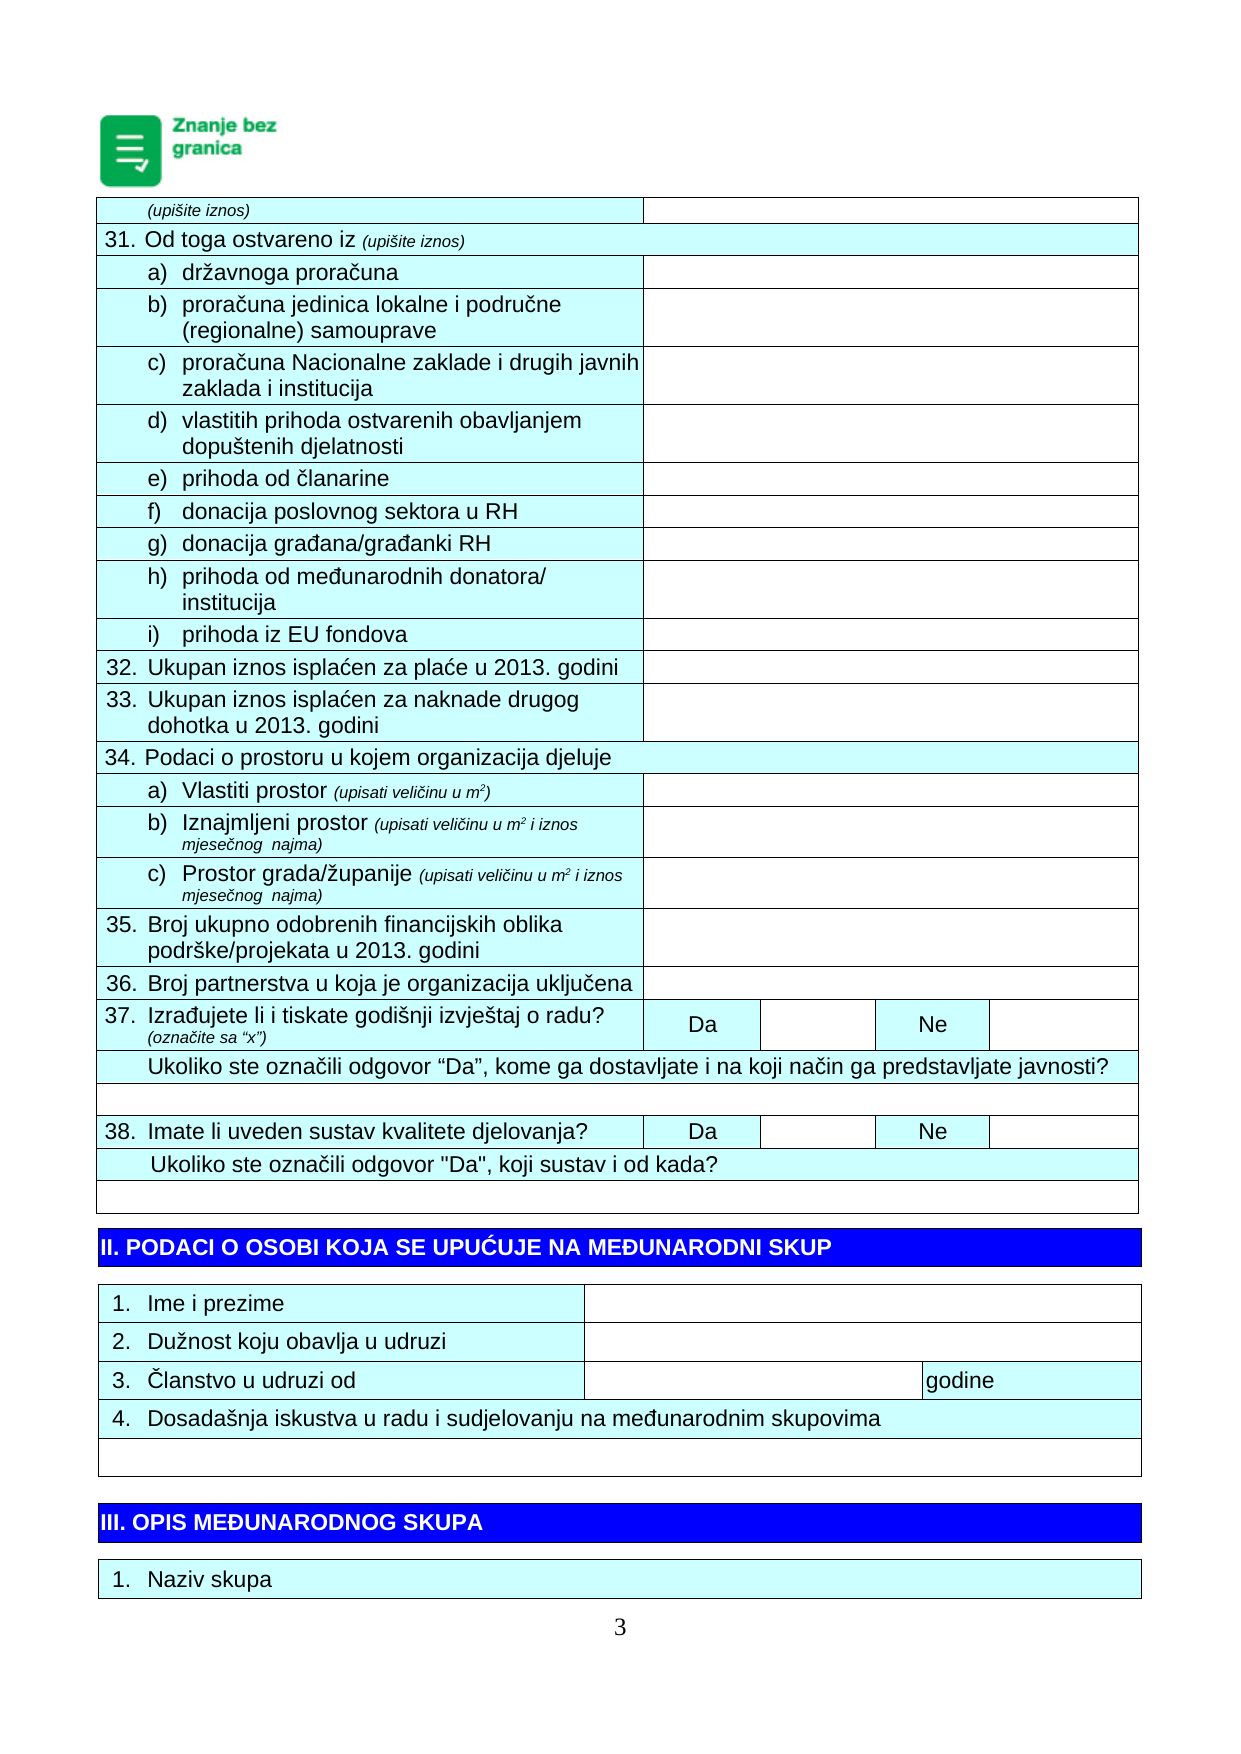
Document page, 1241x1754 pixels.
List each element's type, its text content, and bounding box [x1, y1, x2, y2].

table_cell [644, 347, 1138, 404]
table_cell vlastitih prihoda ostvarenih obavljanjem dopuštenih djelatnosti [179, 405, 643, 462]
table_cell [761, 1116, 875, 1147]
table_cell prihoda iz EU fondova [179, 619, 643, 650]
table_cell [99, 1267, 1141, 1283]
table_cell [644, 463, 1138, 494]
table_cell [644, 684, 1138, 741]
table_cell [97, 289, 144, 346]
table_cell [644, 528, 1138, 559]
table_cell godine [923, 1362, 1141, 1399]
table_cell [644, 405, 1138, 462]
table_cell [990, 1000, 1138, 1050]
table_cell g) [144, 528, 179, 559]
table_cell državnoga proračuna [179, 256, 643, 288]
table_cell 38. [97, 1116, 144, 1147]
table_cell Vlastiti prostor (upisati veličinu u m2) [179, 774, 643, 806]
table_cell 4. [99, 1400, 144, 1438]
table_cell b) [144, 289, 179, 346]
table_cell a) [144, 256, 179, 288]
picture [99, 115, 353, 188]
table_cell c) [144, 858, 179, 908]
table_cell [97, 198, 144, 223]
table_cell Ne [876, 1000, 989, 1050]
table_cell donacija građana/građanki RH [179, 528, 643, 559]
table_cell Broj partnerstva u koja je organizacija uključena [144, 967, 643, 999]
table_cell Ime i prezime [144, 1285, 584, 1322]
table_cell 3. [99, 1362, 144, 1399]
table_cell [585, 1285, 1141, 1322]
table_cell Ukoliko ste označili odgovor "Da", koji sustav i od kada? [97, 1149, 1138, 1180]
table_cell [644, 807, 1138, 857]
table_cell e) [144, 463, 179, 494]
table_cell [644, 967, 1138, 999]
table_cell Ukupan iznos isplaćen za plaće u 2013. godini [144, 651, 643, 683]
table_cell [644, 289, 1138, 346]
table_cell [585, 1362, 922, 1399]
table_cell [644, 561, 1138, 618]
table_cell f) [144, 496, 179, 527]
table_cell proračuna jedinica lokalne i područne (regionalne) samouprave [179, 289, 643, 346]
table_cell Dužnost koju obavlja u udruzi [144, 1323, 584, 1361]
table_cell Da [644, 1116, 760, 1147]
table_cell proračuna Nacionalne zaklade i drugih javnih zaklada i institucija [179, 347, 643, 404]
table_cell [644, 198, 1138, 223]
table_cell [644, 256, 1138, 288]
table_cell a) [144, 774, 179, 806]
table_cell [644, 909, 1138, 966]
table_cell Da [644, 1000, 760, 1050]
table_cell [97, 807, 144, 857]
table_cell [97, 528, 144, 559]
table_cell [97, 561, 144, 618]
table_cell d) [144, 405, 179, 462]
table_cell [644, 619, 1138, 650]
table_cell Ukoliko ste označili odgovor “Da”, kome ga dostavljate i na koji način ga predstavljate javnosti? [144, 1051, 1138, 1082]
table_cell Dosadašnja iskustva u radu i sudjelovanju na međunarodnim skupovima [144, 1400, 1141, 1438]
table_cell 33. [97, 684, 144, 741]
table_cell 37. [97, 1000, 144, 1050]
table_cell Prostor grada/županije (upisati veličinu u m2 i iznos mjesečnog najma) [179, 858, 643, 908]
table_cell 35. [97, 909, 144, 966]
table_header II. PODACI O OSOBI KOJA SE UPUĆUJE NA MEĐUNARODNI SKUP [99, 1229, 1141, 1266]
table_cell 32. [97, 651, 144, 683]
table_cell b) [144, 807, 179, 857]
table_cell Od toga ostvareno iz (upišite iznos) [144, 224, 1138, 255]
table_cell [761, 1000, 875, 1050]
table_cell [97, 463, 144, 494]
table_cell [97, 405, 144, 462]
table_cell 1. [99, 1560, 144, 1598]
table_cell III. OPIS MEĐUNARODNOG SKUPA [99, 1504, 1141, 1542]
table_cell [97, 1051, 144, 1082]
table_cell [99, 1543, 1141, 1559]
table_cell [990, 1116, 1138, 1147]
table_cell donacija poslovnog sektora u RH [179, 496, 643, 527]
table_cell prihoda od članarine [179, 463, 643, 494]
table_cell [97, 1181, 1138, 1212]
table_cell 2. [99, 1323, 144, 1361]
table_cell [585, 1323, 1141, 1361]
table_cell [97, 256, 144, 288]
table_cell [644, 858, 1138, 908]
table_cell Iznajmljeni prostor (upisati veličinu u m2 i iznos mjesečnog najma) [179, 807, 643, 857]
table_cell Članstvo u udruzi od [144, 1362, 584, 1399]
table_cell Ukupan iznos isplaćen za naknade drugog dohotka u 2013. godini [144, 684, 643, 741]
table_cell [644, 651, 1138, 683]
table_cell h) [144, 561, 179, 618]
table_cell [99, 1439, 1141, 1476]
table_cell 36. [97, 967, 144, 999]
table_cell [97, 774, 144, 806]
table_cell [644, 774, 1138, 806]
table_cell Ne [876, 1116, 989, 1147]
table_cell [97, 858, 144, 908]
table_cell Broj ukupno odobrenih financijskih oblika podrške/projekata u 2013. godini [144, 909, 643, 966]
table_cell [97, 496, 144, 527]
table_cell 31. [97, 224, 144, 255]
table_cell [97, 347, 144, 404]
table_cell Podaci o prostoru u kojem organizacija djeluje [144, 742, 1138, 773]
table_cell [97, 619, 144, 650]
table_cell [99, 1477, 1141, 1503]
table_cell [97, 1084, 1138, 1115]
table_cell 1. [99, 1285, 144, 1322]
table_cell i) [144, 619, 179, 650]
table_cell c) [144, 347, 179, 404]
table_cell Izrađujete li i tiskate godišnji izvještaj o radu? (označite sa “x”) [144, 1000, 643, 1050]
table_cell prihoda od međunarodnih donatora/ institucija [179, 561, 643, 618]
table_cell 34. [97, 742, 144, 773]
table_cell (upišite iznos) [144, 198, 643, 223]
table_cell Imate li uveden sustav kvalitete djelovanja? [144, 1116, 643, 1147]
table_cell [644, 496, 1138, 527]
table_cell Naziv skupa [144, 1560, 1141, 1598]
